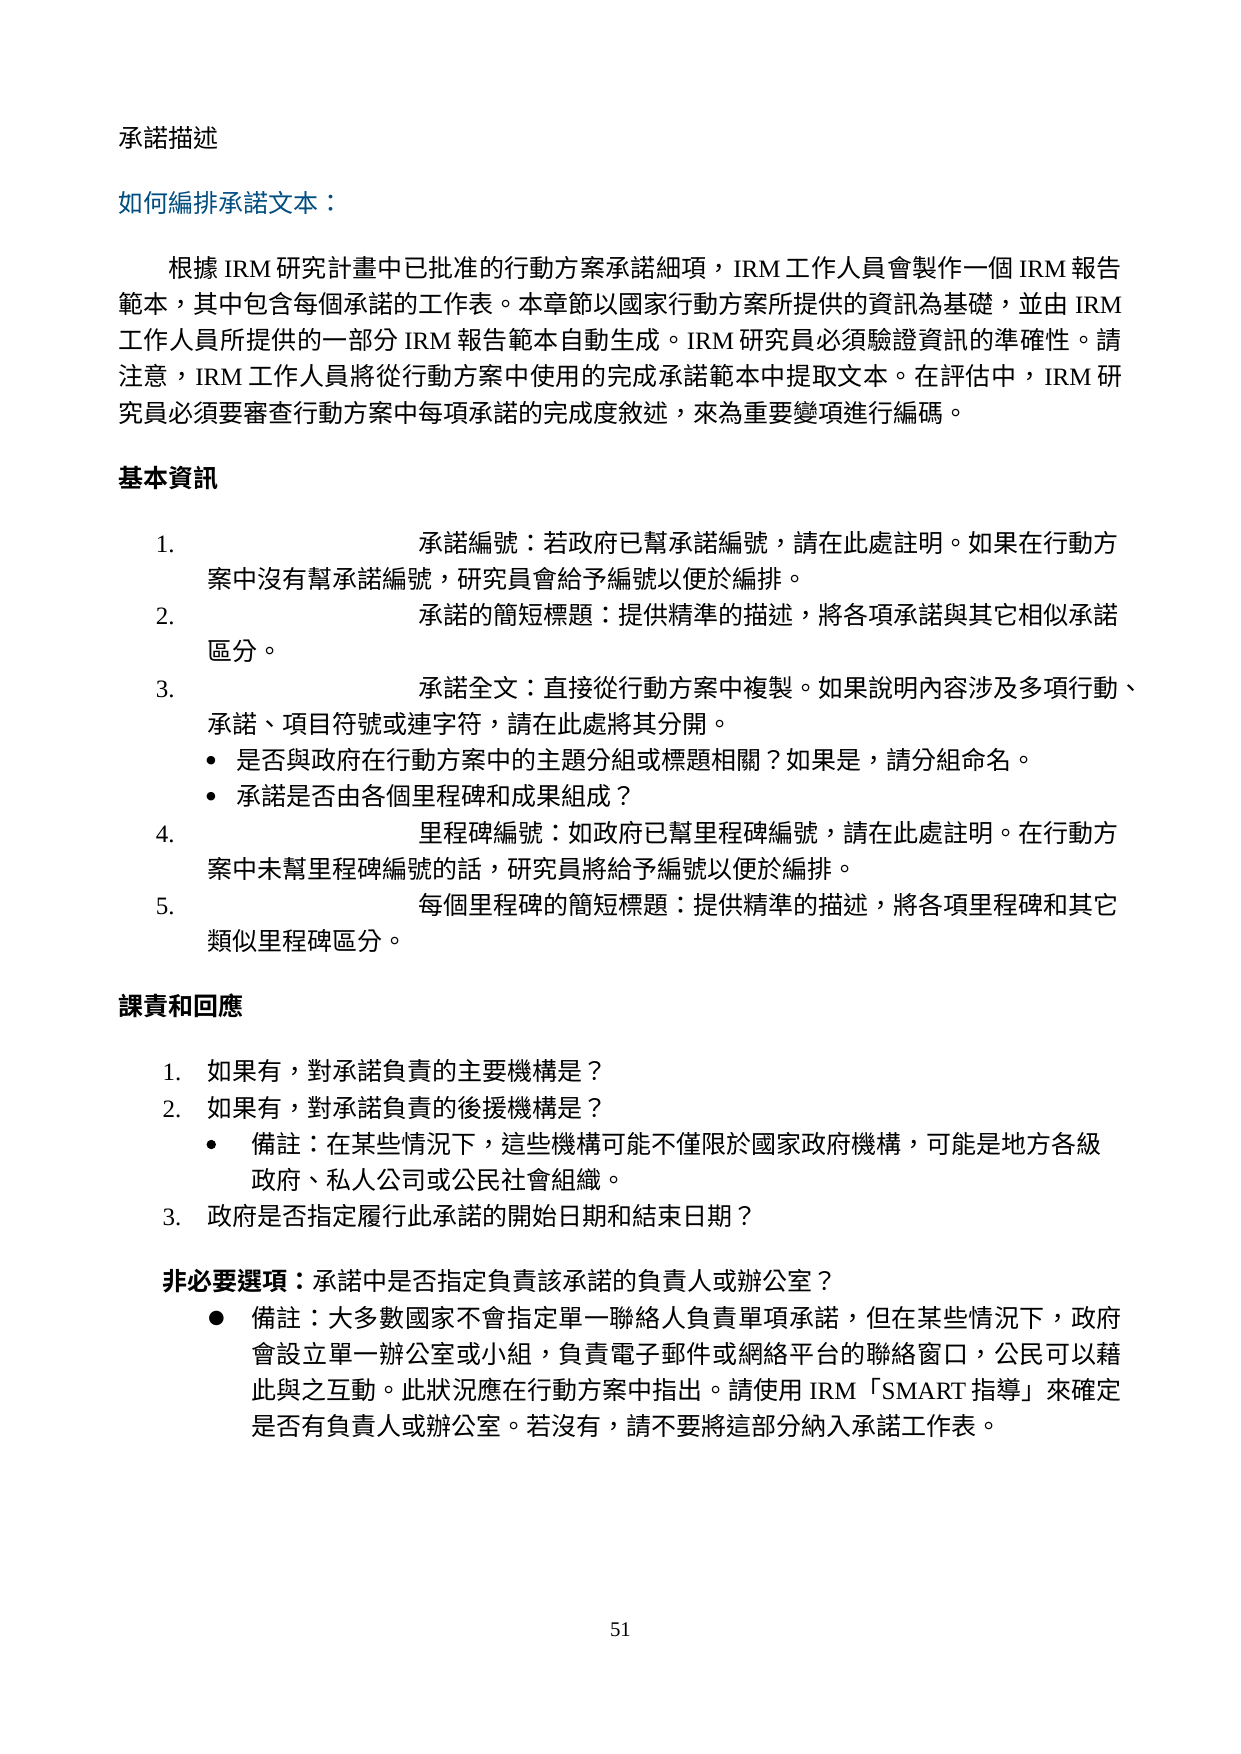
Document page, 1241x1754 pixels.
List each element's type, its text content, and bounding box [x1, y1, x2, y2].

list 政府是否指定履行此承諾的開始日期和結束日期？ [162, 1197, 1122, 1233]
list 承諾全文：直接從行動方案中複製。如果說明內容涉及多項行動、承諾、項目符號或連字符，請在此處將其分開。 [156, 668, 1122, 741]
list 是否與政府在行動方案中的主題分組或標題相關？如果是，請分組命名。 [207, 741, 1122, 777]
list 備註：大多數國家不會指定單一聯絡人負責單項承諾，但在某些情況下，政府會設立單一辦公室或小組，負責電子郵件或網絡平台的聯絡窗口，公民可以藉此與之互動。此狀況應在行動方案中指出。請使用IRM「SMART指導」來確定是否有負責人或辦公室。若沒有，請不要將這部分納入承諾工作表。 [207, 1298, 1122, 1443]
list 里程碑編號：如政府已幫里程碑編號，請在此處註明。在行動方案中未幫里程碑編號的話，研究員將給予編號以便於編排。 [156, 813, 1122, 886]
list 如果有，對承諾負責的後援機構是？ [162, 1088, 1122, 1124]
text 如何編排承諾文本： [118, 183, 1122, 219]
subtitle 承諾描述 [118, 118, 1122, 154]
list 如果有，對承諾負責的主要機構是？ [162, 1052, 1122, 1088]
list 備註：在某些情況下，這些機構可能不僅限於國家政府機構，可能是地方各級政府、私人公司或公民社會組織。 [207, 1124, 1122, 1197]
list 每個里程碑的簡短標題：提供精準的描述，將各項里程碑和其它類似里程碑區分。 [156, 886, 1122, 958]
list 承諾是否由各個里程碑和成果組成？ [207, 777, 1122, 813]
text 非必要選項：承諾中是否指定負責該承諾的負責人或辦公室？ [162, 1262, 1122, 1298]
list 承諾的簡短標題：提供精準的描述，將各項承諾與其它相似承諾區分。 [156, 596, 1122, 668]
text 基本資訊 [118, 458, 1122, 494]
text 課責和回應 [118, 987, 1122, 1023]
list 承諾編號：若政府已幫承諾編號，請在此處註明。如果在行動方案中沒有幫承諾編號，研究員會給予編號以便於編排。 [156, 523, 1122, 596]
text 根據IRM研究計畫中已批准的行動方案承諾細項，IRM工作人員會製作一個IRM報告範本，其中包含每個承諾的工作表。本章節以國家行動方案所提供的資訊為基礎，並由IRM工作人員所提供的一部分IRM報告範本自動生成。IRM研究員必須驗證資訊的準確性。請注意，IRM工作人員將從行動方案中使用的完成承諾範本中提取文本。在評估中，IRM研究員必須要審查行動方案中每項承諾的完成度敘述，來為重要變項進行編碼。 [118, 248, 1122, 429]
